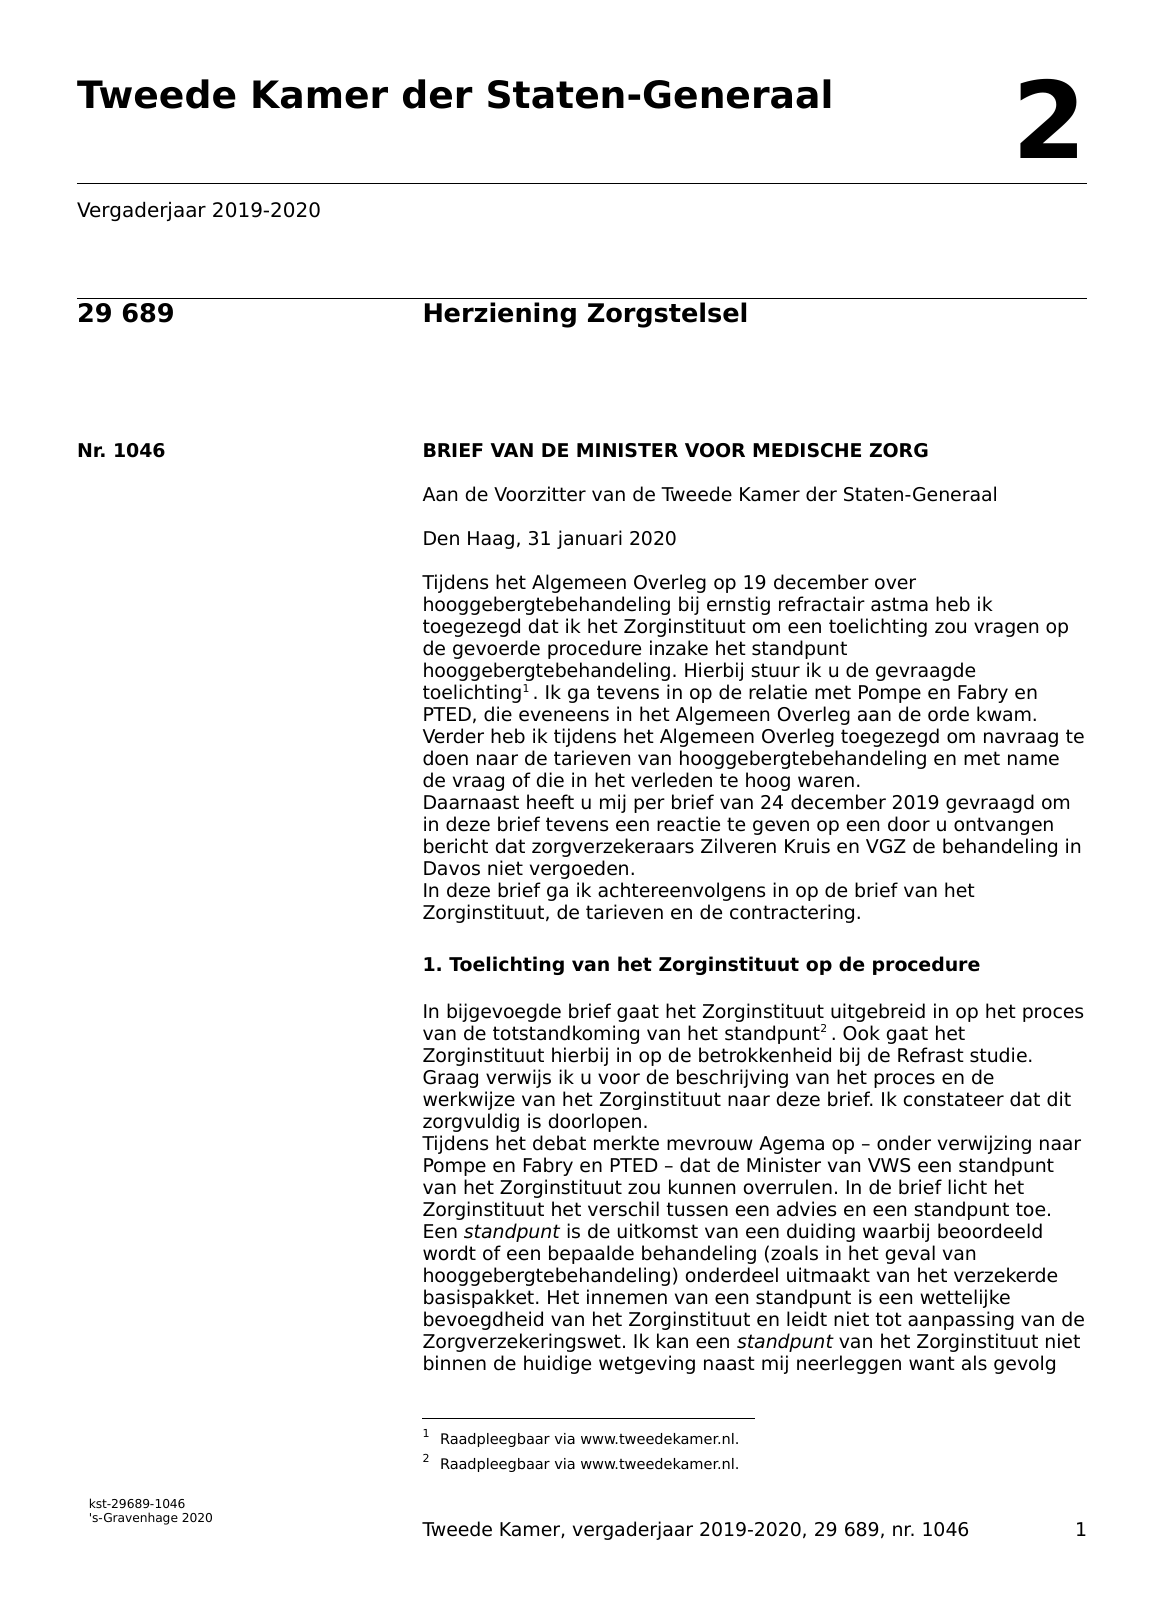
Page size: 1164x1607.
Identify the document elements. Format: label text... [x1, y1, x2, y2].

table_header 2 [886, 59, 1087, 183]
subtitle Nr. 1046 BRIEF VAN DE MINISTER VOOR MEDISCHE ZORG [77, 440, 1087, 462]
text kst-29689-1046 [88, 1497, 323, 1511]
table_cell Vergaderjaar 2019-2020 [77, 184, 1087, 298]
text Den Haag, 31 januari 2020 [422, 528, 1087, 550]
text In deze brief ga ik achtereenvolgens in op de brief van het Zorginstituut, de tarieven en de contractering. [422, 880, 1087, 924]
subtitle 29 689 Herziening Zorgstelsel [77, 299, 1087, 329]
text Verder heb ik tijdens het Algemeen Overleg toegezegd om navraag te doen naar de tarieven van hooggebergtebehandeling en met name de vraag of die in het verleden te hoog waren. [422, 726, 1087, 792]
text Een standpunt is de uitkomst van een duiding waarbij beoordeeld wordt of een bepaalde behandeling (zoals in het geval van hooggebergtebehandeling) onderdeel uitmaakt van het verzekerde basispakket. Het innemen van een standpunt is een wettelijke bevoegdheid van het Zorginstituut en leidt niet tot aanpassing van de Zorgverzekeringswet. Ik kan een standpunt van het Zorginstituut niet binnen de huidige wetgeving naast mij neerleggen want als gevolg [422, 1221, 1087, 1374]
subtitle 1. Toelichting van het Zorginstituut op de procedure [422, 954, 1087, 976]
text Tijdens het Algemeen Overleg op 19 december over hooggebergtebehandeling bij ernstig refractair astma heb ik toegezegd dat ik het Zorginstituut om een toelichting zou vragen op de gevoerde procedure inzake het standpunt hooggebergtebehandeling. Hierbij stuur ik u de gevraagde toelichting. Ik ga tevens in op de relatie met Pompe en Fabry en PTED, die eveneens in het Algemeen Overleg aan de orde kwam. [422, 572, 1087, 726]
text Raadpleegbaar via www.tweedekamer.nl. [422, 1452, 1087, 1474]
text Raadpleegbaar via www.tweedekamer.nl. [422, 1427, 1087, 1449]
text Aan de Voorzitter van de Tweede Kamer der Staten-Generaal [422, 484, 1087, 506]
text Daarnaast heeft u mij per brief van 24 december 2019 gevraagd om in deze brief tevens een reactie te geven op een door u ontvangen bericht dat zorgverzekeraars Zilveren Kruis en VGZ de behandeling in Davos niet vergoeden. [422, 792, 1087, 880]
text 's-Gravenhage 2020 [88, 1511, 323, 1525]
text Tijdens het debat merkte mevrouw Agema op – onder verwijzing naar Pompe en Fabry en PTED – dat de Minister van VWS een standpunt van het Zorginstituut zou kunnen overrulen. In de brief licht het Zorginstituut het verschil tussen een advies en een standpunt toe. [422, 1133, 1087, 1221]
text In bijgevoegde brief gaat het Zorginstituut uitgebreid in op het proces van de totstandkoming van het standpunt. Ook gaat het Zorginstituut hierbij in op de betrokkenheid bij de Refrast studie. Graag verwijs ik u voor de beschrijving van het proces en de werkwijze van het Zorginstituut naar deze brief. Ik constateer dat dit zorgvuldig is doorlopen. [422, 1001, 1087, 1133]
table_header Tweede Kamer der Staten-Generaal [77, 59, 886, 183]
